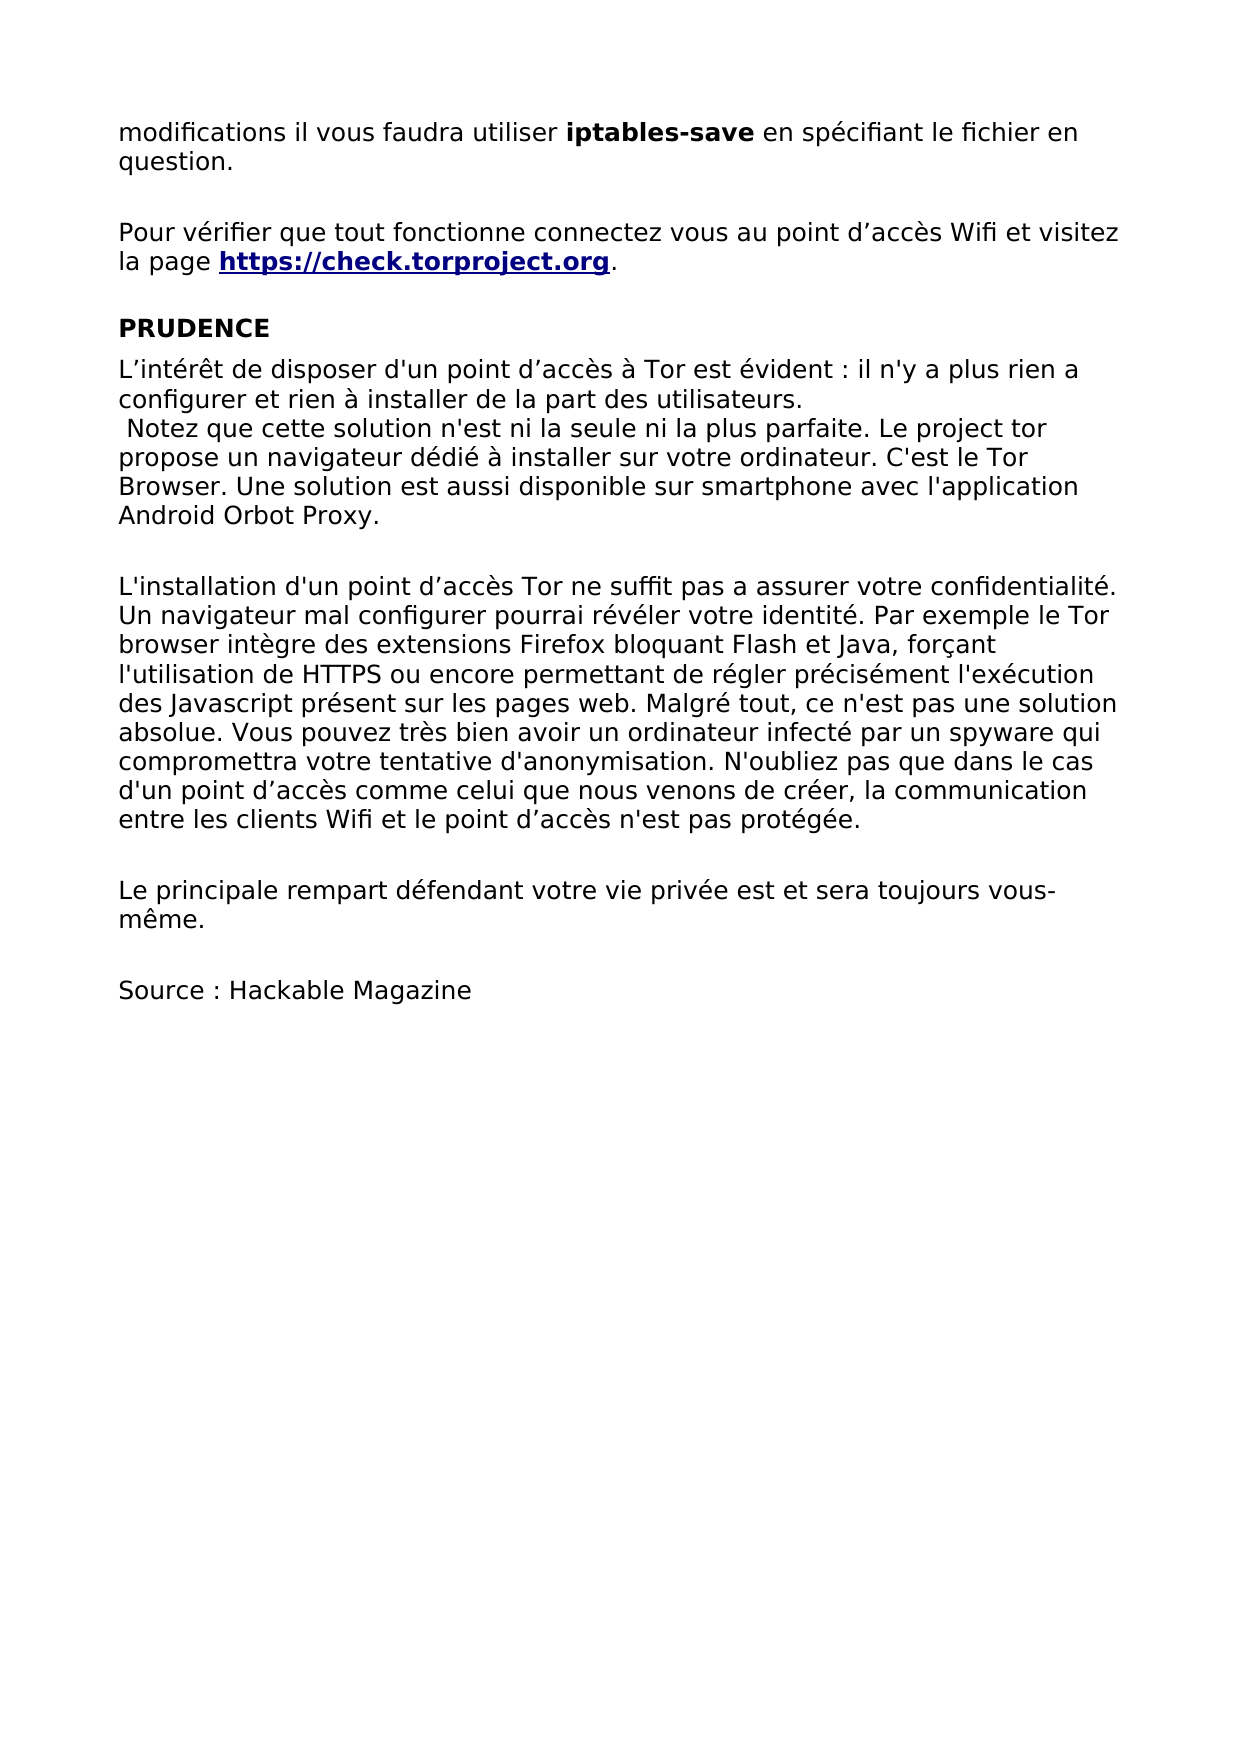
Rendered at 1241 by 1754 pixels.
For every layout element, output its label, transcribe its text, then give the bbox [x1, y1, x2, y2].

text L'installation d'un point d’accès Tor ne suffit pas a assurer votre confidentialité. Un navigateur mal configurer pourrai révéler votre identité. Par exemple le Tor browser intègre des extensions Firefox bloquant Flash et Java, forçant l'utilisation de HTTPS ou encore permettant de régler précisément l'exécution des Javascript présent sur les pages web. Malgré tout, ce n'est pas une solution absolue. Vous pouvez très bien avoir un ordinateur infecté par un spyware qui compromettra votre tentative d'anonymisation. N'oubliez pas que dans le cas d'un point d’accès comme celui que nous venons de créer, la communication entre les clients Wifi et le point d’accès n'est pas protégée. [118, 572, 1122, 864]
text Le principale rempart défendant votre vie privée est et sera toujours vous-même. [118, 876, 1122, 964]
text Source : Hackable Magazine [118, 976, 1122, 1006]
subtitle PRUDENCE [118, 314, 1122, 343]
text Pour vérifier que tout fonctionne connectez vous au point d’accès Wifi et visitez la page https://check.torproject.org. [118, 218, 1122, 276]
text modifications il vous faudra utiliser iptables-save en spécifiant le fichier en question. [118, 118, 1122, 206]
text L’intérêt de disposer d'un point d’accès à Tor est évident : il n'y a plus rien a configurer et rien à installer de la part des utilisateurs. Notez que cette solution n'est ni la seule ni la plus parfaite. Le project tor propose un navigateur dédié à installer sur votre ordinateur. C'est le Tor Browser. Une solution est aussi disponible sur smartphone avec l'application Android Orbot Proxy. [118, 356, 1122, 560]
